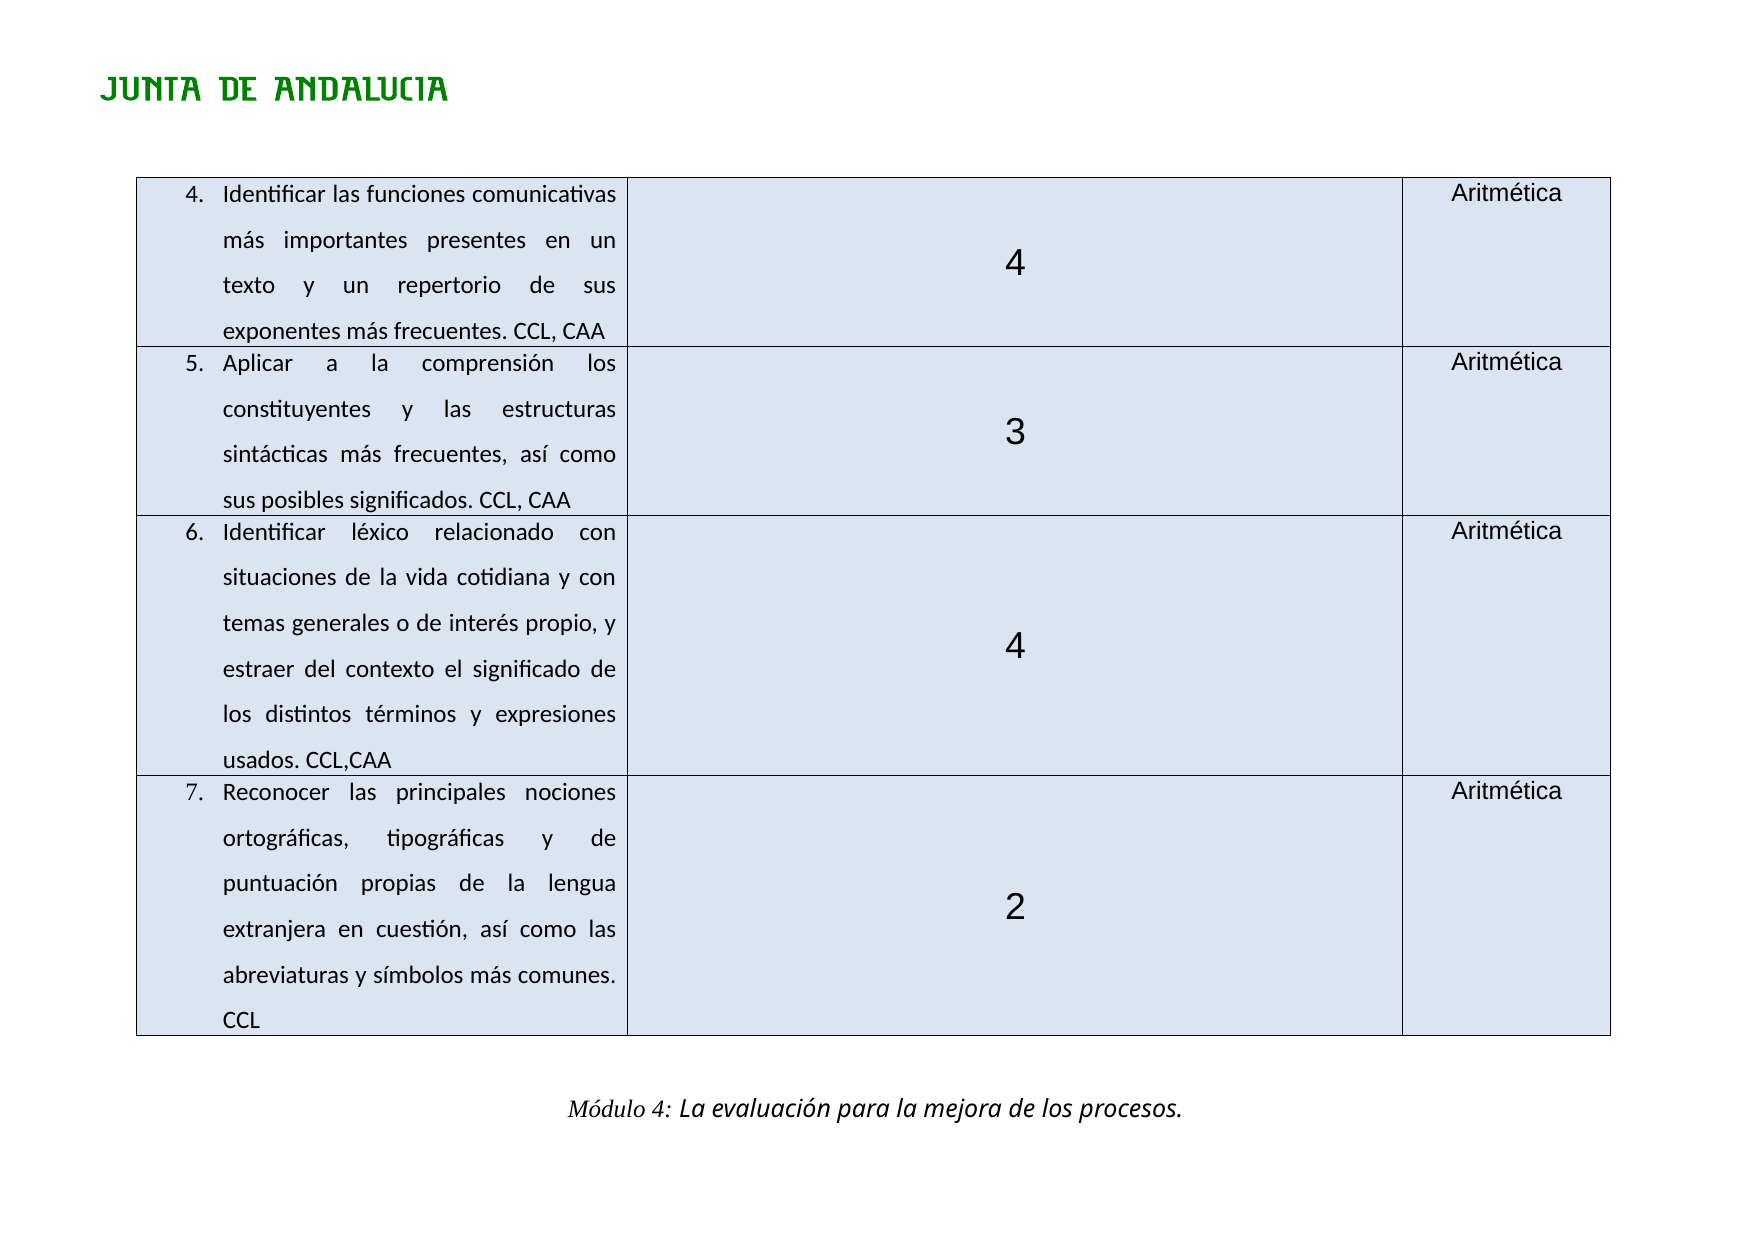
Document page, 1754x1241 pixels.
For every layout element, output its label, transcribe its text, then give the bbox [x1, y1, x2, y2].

table_cell Aritmética [1403, 347, 1610, 515]
table_cell Identificar léxico relacionado con situaciones de la vida cotidiana y con temas generales o de interés propio, y estraer del contexto el significado de los distintos términos y expresiones usados. CCL,CAA [137, 516, 627, 775]
table_cell Reconocer las principales nociones ortográficas, tipográficas y de puntuación propias de la lengua extranjera en cuestión, así como las abreviaturas y símbolos más comunes. CCL [137, 776, 627, 1035]
table_cell Aplicar a la comprensión los constituyentes y las estructuras sintácticas más frecuentes, así como sus posibles significados. CCL, CAA [137, 347, 627, 515]
table_cell Aritmética [1403, 516, 1610, 775]
table_cell 4 [628, 516, 1402, 775]
table_cell 4 [628, 178, 1402, 346]
table_cell Identificar las funciones comunicativas más importantes presentes en un texto y un repertorio de sus exponentes más frecuentes. CCL, CAA [137, 178, 627, 346]
table_cell 2 [628, 776, 1402, 1035]
table_cell Aritmética [1403, 178, 1610, 346]
table_cell Aritmética [1403, 776, 1610, 1035]
table_cell 3 [628, 347, 1402, 515]
